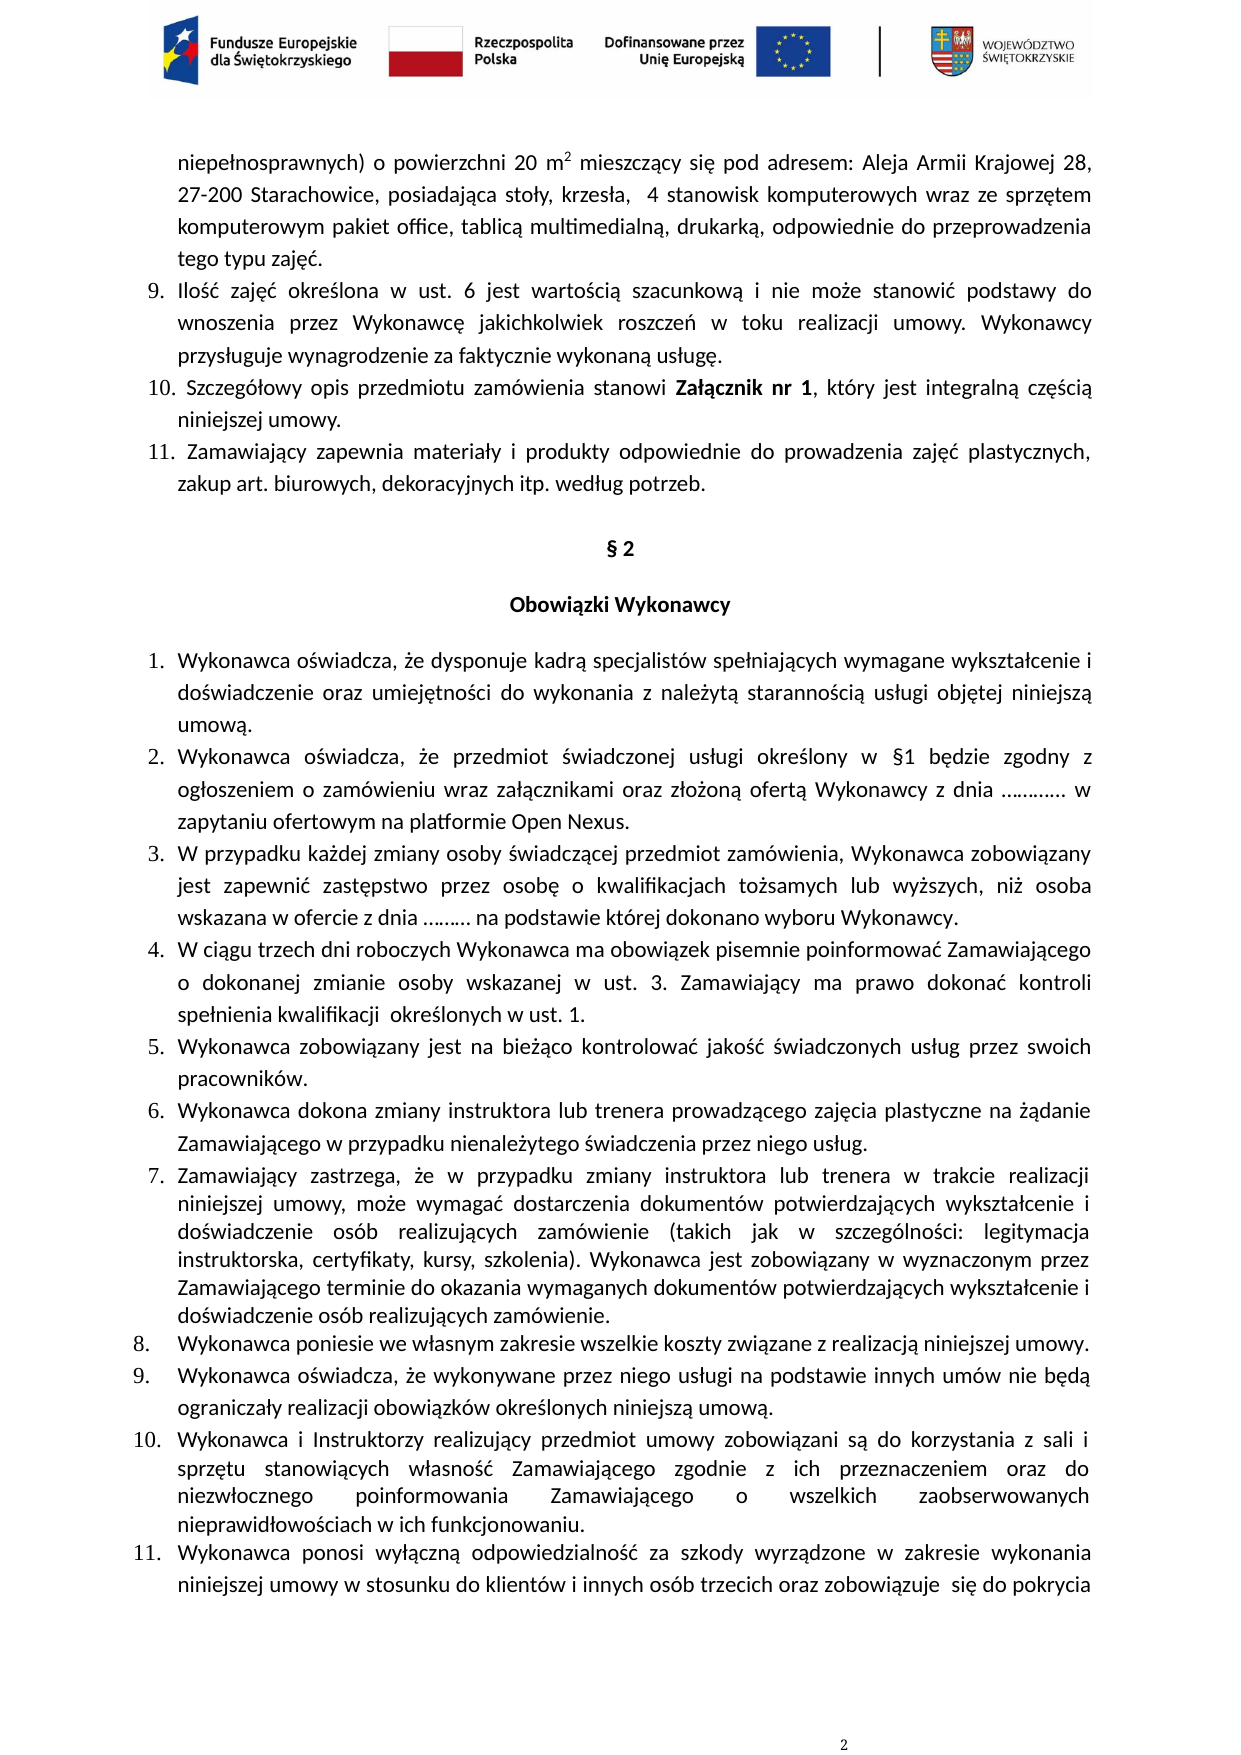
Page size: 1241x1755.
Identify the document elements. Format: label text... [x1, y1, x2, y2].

list Zamawiający zastrzega, że w przypadku zmiany instruktora lub trenera w trakcie realizacji niniejszej umowy, może wymagać dostarczenia dokumentów potwierdzających wykształcenie i doświadczenie osób realizujących zamówienie (takich jak w szczególności: legitymacja instruktorska, certyfikaty, kursy, szkolenia). Wykonawca jest zobowiązany w wyznaczonym przez Zamawiającego terminie do okazania wymaganych dokumentów potwierdzających wykształcenie i doświadczenie osób realizujących zamówienie. [148, 1161, 1091, 1329]
list Wykonawca oświadcza, że dysponuje kadrą specjalistów spełniających wymagane wykształcenie i doświadczenie oraz umiejętności do wykonania z należytą starannością usługi objętej niniejszą umową. [148, 646, 1093, 738]
list Wykonawca poniesie we własnym zakresie wszelkie koszty związane z realizacją niniejszej umowy. [133, 1329, 1093, 1357]
list W ciągu trzech dni roboczych Wykonawca ma obowiązek pisemnie poinformować Zamawiającego o dokonanej zmianie osoby wskazanej w ust. 3. Zamawiający ma prawo dokonać kontroli spełnienia kwalifikacji określonych w ust. 1. [148, 936, 1093, 1028]
text Obowiązki Wykonawcy [148, 590, 1093, 618]
list W przypadku każdej zmiany osoby świadczącej przedmiot zamówienia, Wykonawca zobowiązany jest zapewnić zastępstwo przez osobę o kwalifikacjach tożsamych lub wyższych, niż osoba wskazana w ofercie z dnia ……… na podstawie której dokonano wyboru Wykonawcy. [148, 839, 1093, 931]
list Wykonawca oświadcza, że wykonywane przez niego usługi na podstawie innych umów nie będą ograniczały realizacji obowiązków określonych niniejszą umową. [133, 1361, 1093, 1421]
list Zamawiający zapewnia materiały i produkty odpowiednie do prowadzenia zajęć plastycznych, zakup art. biurowych, dekoracyjnych itp. według potrzeb. [148, 437, 1093, 497]
list Wykonawca ponosi wyłączną odpowiedzialność za szkody wyrządzone w zakresie wykonania niniejszej umowy w stosunku do klientów i innych osób trzecich oraz zobowiązuje się do pokrycia [133, 1538, 1093, 1598]
list Wykonawca i Instruktorzy realizujący przedmiot umowy zobowiązani są do korzystania z sali i sprzętu stanowiących własność Zamawiającego zgodnie z ich przeznaczeniem oraz do niezwłocznego poinformowania Zamawiającego o wszelkich zaobserwowanych nieprawidłowościach w ich funkcjonowaniu. [133, 1426, 1090, 1538]
list Ilość zajęć określona w ust. 6 jest wartością szacunkową i nie może stanowić podstawy do wnoszenia przez Wykonawcę jakichkolwiek roszczeń w toku realizacji umowy. Wykonawcy przysługuje wynagrodzenie za faktycznie wykonaną usługę. [148, 276, 1093, 369]
text § 2 [148, 534, 1093, 562]
list Wykonawca dokona zmiany instruktora lub trenera prowadzącego zajęcia plastyczne na żądanie Zamawiającego w przypadku nienależytego świadczenia przez niego usług. [148, 1097, 1093, 1157]
list niepełnosprawnych) o powierzchni 20 m2 mieszczący się pod adresem: Aleja Armii Krajowej 28, 27-200 Starachowice, posiadająca stoły, krzesła, 4 stanowisk komputerowych wraz ze sprzętem komputerowym pakiet office, tablicą multimedialną, drukarką, odpowiednie do przeprowadzenia tego typu zajęć. [148, 148, 1093, 272]
picture [147, 0, 1093, 99]
list Wykonawca zobowiązany jest na bieżąco kontrolować jakość świadczonych usług przez swoich pracowników. [148, 1032, 1093, 1092]
list Wykonawca oświadcza, że przedmiot świadczonej usługi określony w §1 będzie zgodny z ogłoszeniem o zamówieniu wraz załącznikami oraz złożoną ofertą Wykonawcy z dnia ………... w zapytaniu ofertowym na platformie Open Nexus. [148, 742, 1093, 835]
list Szczegółowy opis przedmiotu zamówienia stanowi Załącznik nr 1, który jest integralną częścią niniejszej umowy. [148, 373, 1093, 433]
